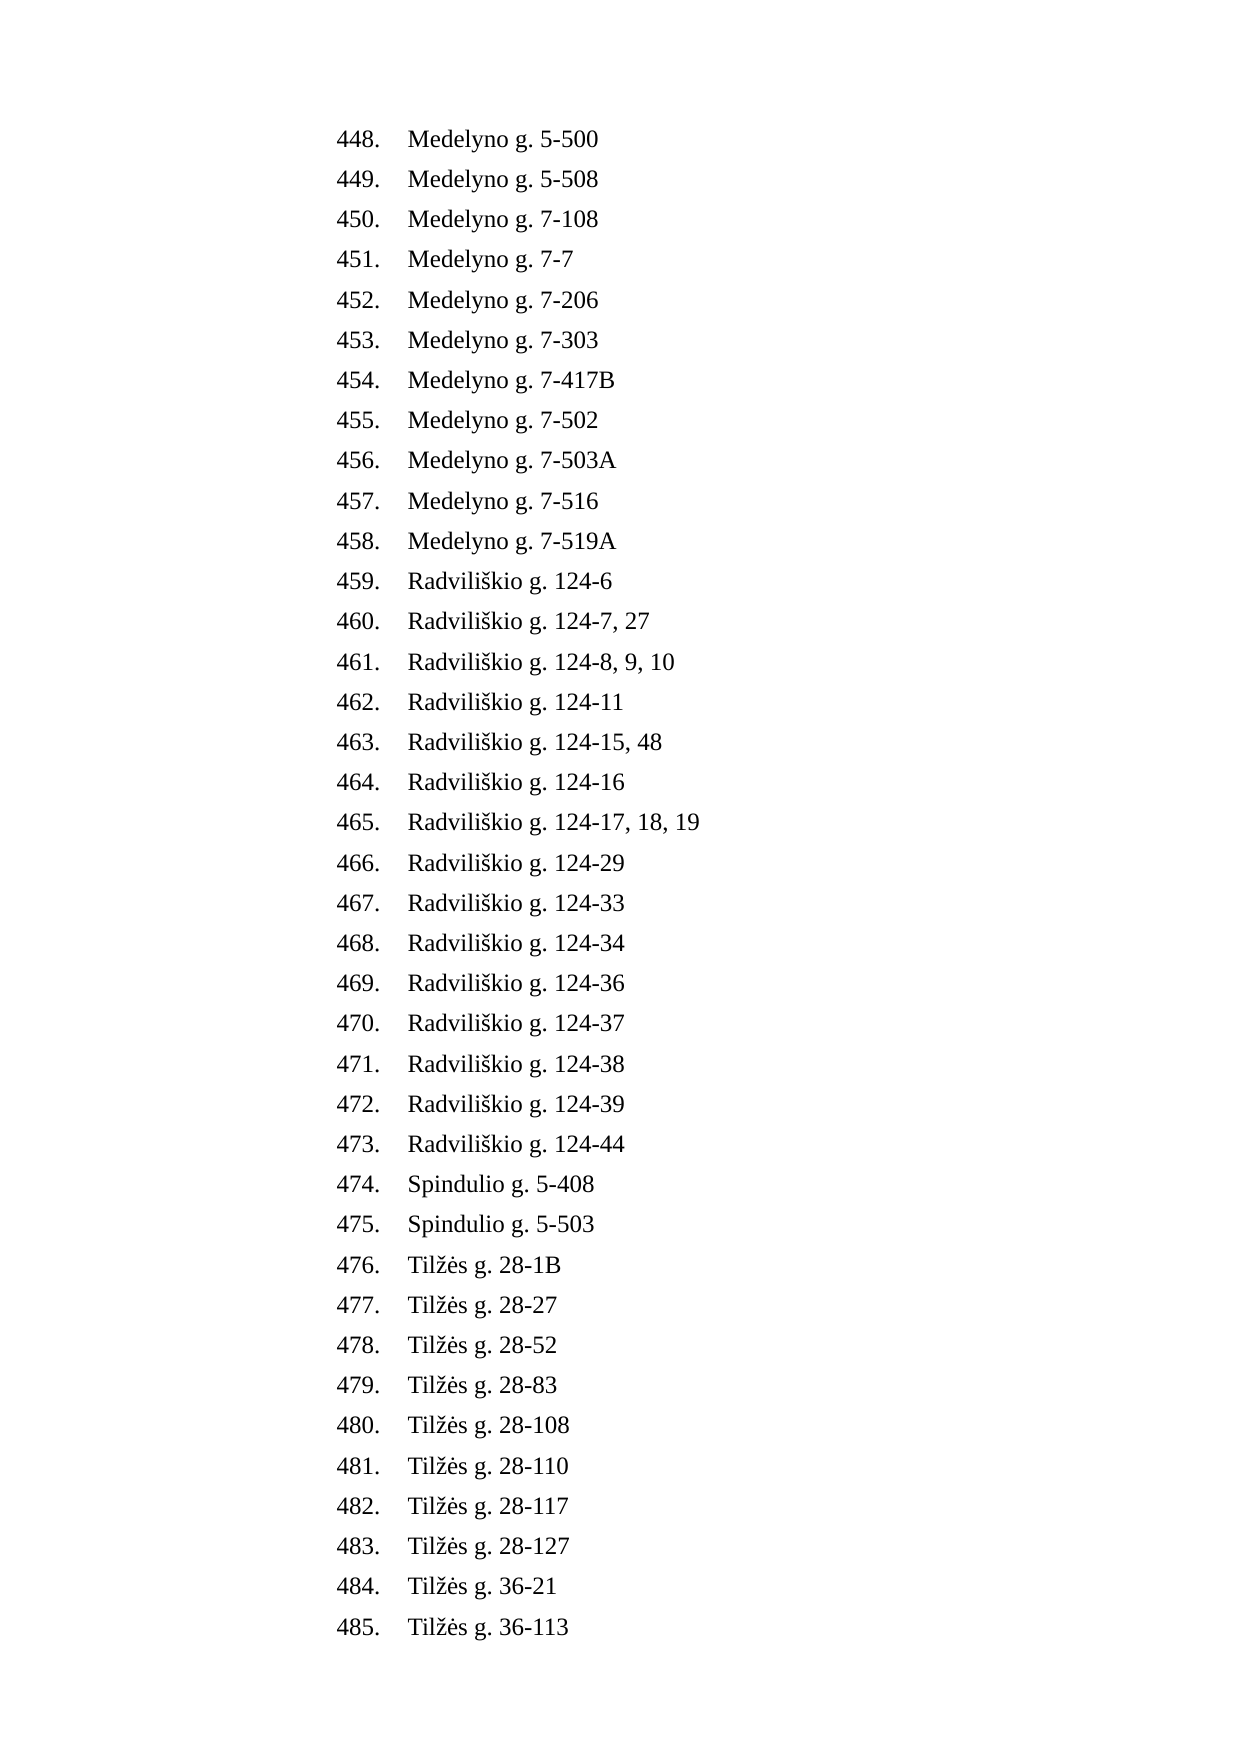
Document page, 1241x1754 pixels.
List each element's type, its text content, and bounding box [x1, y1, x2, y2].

table_cell Tilžės g. 28-110 [402, 1445, 1029, 1485]
table_cell Tilžės g. 28-52 [402, 1324, 1029, 1364]
table_cell Radviliškio g. 124-15, 48 [402, 721, 1029, 761]
table_cell 476. [315, 1244, 402, 1284]
table_cell 484. [315, 1566, 402, 1606]
table_cell Medelyno g. 7-502 [402, 400, 1029, 440]
table_cell 467. [315, 882, 402, 922]
table_cell 470. [315, 1003, 402, 1043]
table_cell 449. [315, 158, 402, 198]
table_cell Radviliškio g. 124-16 [402, 761, 1029, 802]
table_cell Tilžės g. 28-117 [402, 1485, 1029, 1525]
table_cell 459. [315, 560, 402, 601]
table_cell 453. [315, 319, 402, 359]
table_cell Radviliškio g. 124-6 [402, 560, 1029, 601]
table_cell 450. [315, 199, 402, 239]
table_cell Radviliškio g. 124-37 [402, 1003, 1029, 1043]
table_cell Medelyno g. 7-519A [402, 520, 1029, 560]
table_cell 466. [315, 842, 402, 882]
table_cell 465. [315, 802, 402, 842]
table_cell 479. [315, 1365, 402, 1405]
table_cell 451. [315, 239, 402, 279]
table_cell Tilžės g. 28-83 [402, 1365, 1029, 1405]
table_cell 475. [315, 1204, 402, 1244]
table_cell Medelyno g. 7-206 [402, 279, 1029, 319]
table_cell Spindulio g. 5-408 [402, 1164, 1029, 1204]
table_cell Radviliškio g. 124-34 [402, 922, 1029, 962]
table_cell Medelyno g. 5-500 [402, 118, 1029, 158]
table_cell 478. [315, 1324, 402, 1364]
table_cell 474. [315, 1164, 402, 1204]
table_cell 481. [315, 1445, 402, 1485]
table_cell 468. [315, 922, 402, 962]
table_cell 464. [315, 761, 402, 802]
table_cell 458. [315, 520, 402, 560]
table_cell Medelyno g. 7-516 [402, 480, 1029, 520]
table_cell 462. [315, 681, 402, 721]
table_cell Medelyno g. 7-303 [402, 319, 1029, 359]
table_cell Radviliškio g. 124-38 [402, 1043, 1029, 1083]
table_cell 460. [315, 601, 402, 641]
table_cell 454. [315, 359, 402, 399]
table_cell 485. [315, 1606, 402, 1646]
table_cell 452. [315, 279, 402, 319]
table_cell Tilžės g. 28-108 [402, 1405, 1029, 1445]
table_cell 473. [315, 1123, 402, 1163]
table_cell Radviliškio g. 124-8, 9, 10 [402, 641, 1029, 681]
table_cell 471. [315, 1043, 402, 1083]
table_cell 457. [315, 480, 402, 520]
table_cell Medelyno g. 5-508 [402, 158, 1029, 198]
table_cell Radviliškio g. 124-29 [402, 842, 1029, 882]
table_cell 461. [315, 641, 402, 681]
table_cell Medelyno g. 7-503A [402, 440, 1029, 480]
table_cell 469. [315, 963, 402, 1003]
table_cell Medelyno g. 7-7 [402, 239, 1029, 279]
table_cell 480. [315, 1405, 402, 1445]
table_cell Radviliškio g. 124-44 [402, 1123, 1029, 1163]
table_cell Radviliškio g. 124-17, 18, 19 [402, 802, 1029, 842]
table_cell 456. [315, 440, 402, 480]
table_cell 482. [315, 1485, 402, 1525]
table_cell Tilžės g. 28-1B [402, 1244, 1029, 1284]
table_cell Tilžės g. 36-21 [402, 1566, 1029, 1606]
table_cell 463. [315, 721, 402, 761]
table_cell 483. [315, 1525, 402, 1566]
table_cell Radviliškio g. 124-11 [402, 681, 1029, 721]
table_cell Radviliškio g. 124-7, 27 [402, 601, 1029, 641]
table_cell Radviliškio g. 124-33 [402, 882, 1029, 922]
table_cell 455. [315, 400, 402, 440]
table_cell 477. [315, 1284, 402, 1324]
table_cell Tilžės g. 28-27 [402, 1284, 1029, 1324]
table_cell Tilžės g. 28-127 [402, 1525, 1029, 1566]
table_cell 448. [315, 118, 402, 158]
table_cell Radviliškio g. 124-39 [402, 1083, 1029, 1123]
table_cell Medelyno g. 7-108 [402, 199, 1029, 239]
table_cell Radviliškio g. 124-36 [402, 963, 1029, 1003]
table_cell Medelyno g. 7-417B [402, 359, 1029, 399]
table_cell 472. [315, 1083, 402, 1123]
table_cell Spindulio g. 5-503 [402, 1204, 1029, 1244]
table_cell Tilžės g. 36-113 [402, 1606, 1029, 1646]
